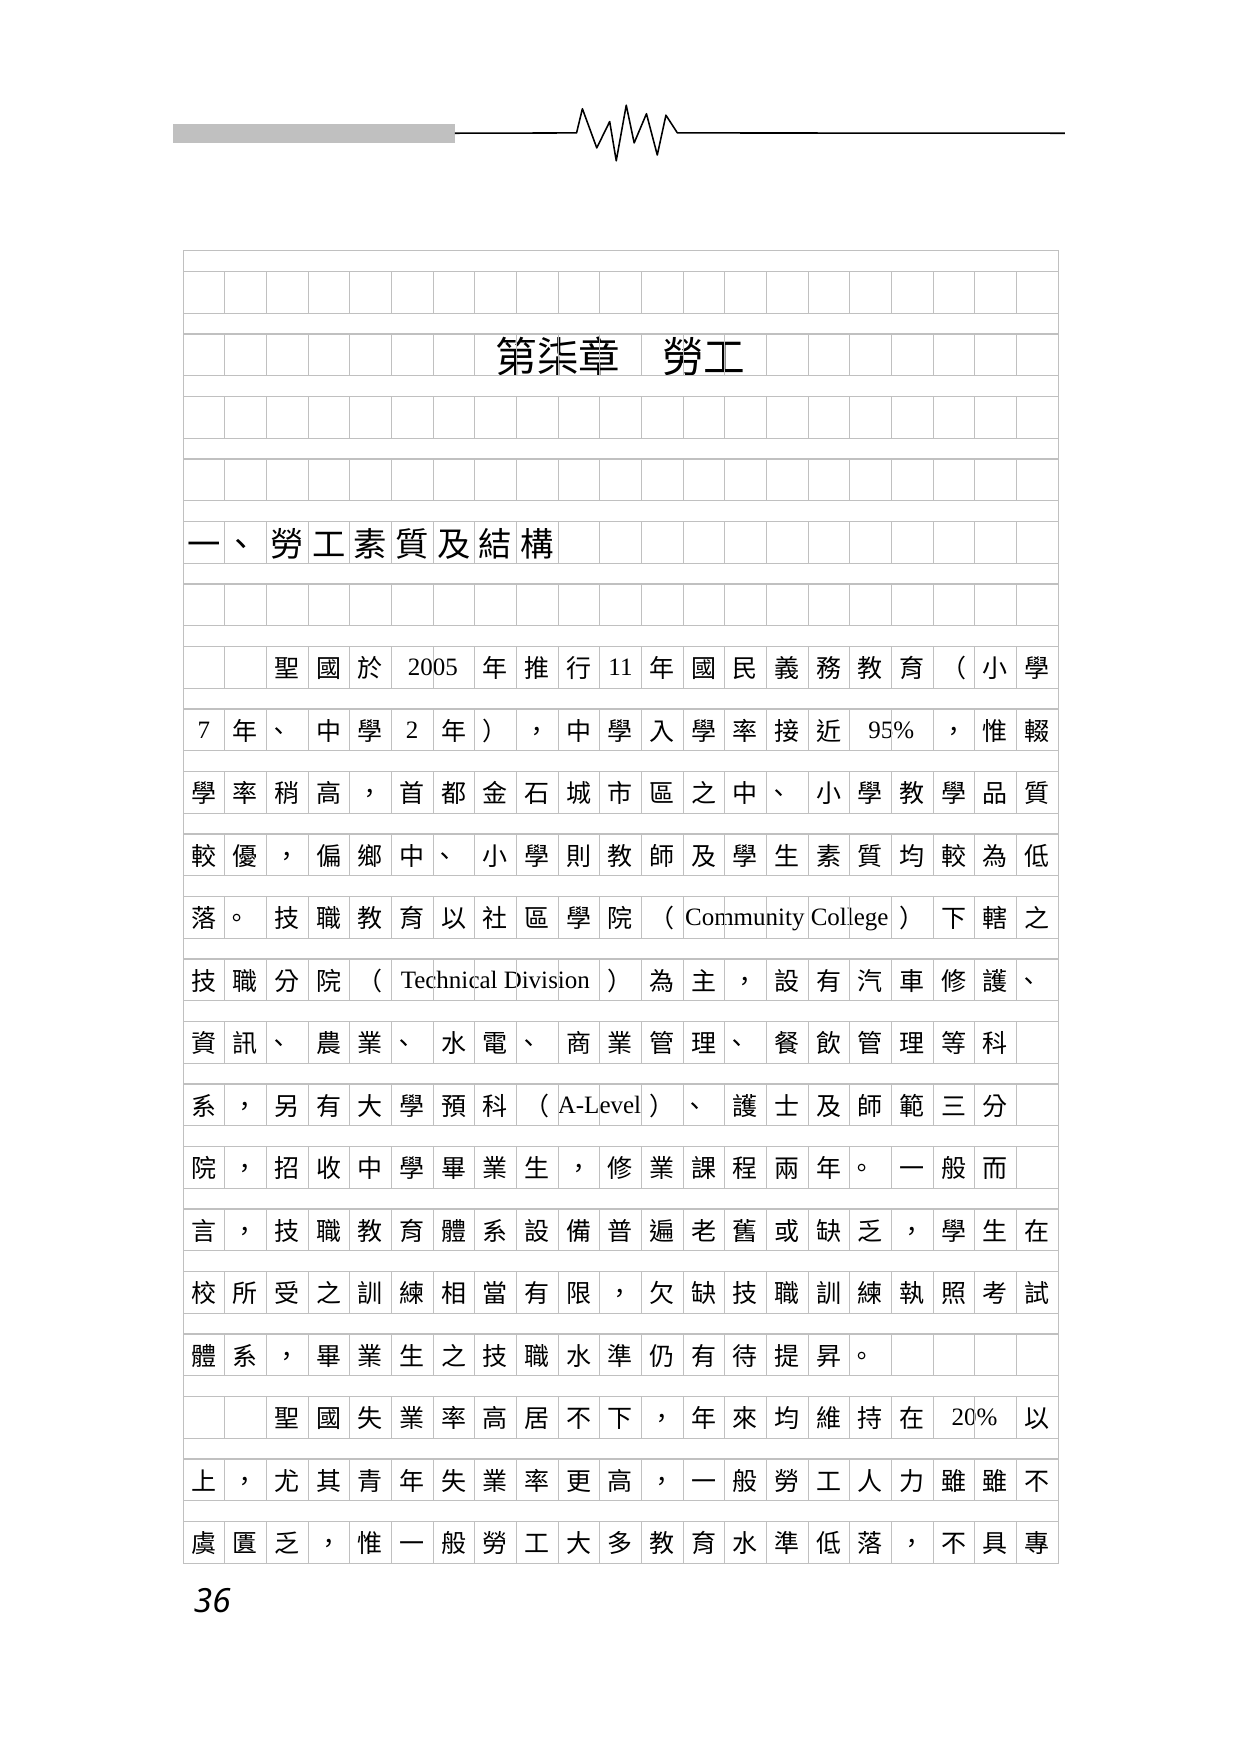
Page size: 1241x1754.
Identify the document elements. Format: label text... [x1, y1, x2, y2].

text 第柒章 勞工 [850, 335, 891, 375]
text 聖國於2005年推行11年國民義務教育（小學7年、中學2年），中學入學率接近95%，惟輟學率稍高，首都金石城市區之中、小學教學品質較優，偏鄉中、小學則教師及學生素質均較為低落。技職教育以社區學院（Community College）下轄之技職分院（Technical Division）為主，設有汽車修護、資訊、農業、水電、商業管理、餐飲管理等科系，另有大學預科（A-Level）、護士及師範三分院，招收中學畢業生，修業課程兩年。一般而言，技職教育體系設備普遍老舊或缺乏，學生在校所受之訓練相當有限，欠缺技職訓練執照考試體系，畢業生之技職水準仍有待提昇。 [184, 1001, 1058, 1021]
text 聖國於2005年推行11年國民義務教育（小學7年、中學2年），中學入學率接近95%，惟輟學率稍高，首都金石城市區之中、小學教學品質較優，偏鄉中、小學則教師及學生素質均較為低落。技職教育以社區學院（Community College）下轄之技職分院（Technical Division）為主，設有汽車修護、資訊、農業、水電、商業管理、餐飲管理等科系，另有大學預科（A-Level）、護士及師範三分院，招收中學畢業生，修業課程兩年。一般而言，技職教育體系設備普遍老舊或缺乏，學生在校所受之訓練相當有限，欠缺技職訓練執照考試體系，畢業生之技職水準仍有待提昇。 [184, 1314, 1058, 1333]
text 第柒章 勞工 [392, 335, 433, 375]
text 結 [475, 522, 516, 563]
text [934, 522, 974, 563]
text 第柒章 勞工 [767, 335, 808, 375]
text 第柒章 勞工 [350, 335, 391, 375]
text 第柒章 勞工 [309, 335, 349, 375]
text 聖國於2005年推行11年國民義務教育（小學7年、中學2年），中學入學率接近95%，惟輟學率稍高，首都金石城市區之中、小學教學品質較優，偏鄉中、小學則教師及學生素質均較為低落。技職教育以社區學院（Community College）下轄之技職分院（Technical Division）為主，設有汽車修護、資訊、農業、水電、商業管理、餐飲管理等科系，另有大學預科（A-Level）、護士及師範三分院，招收中學畢業生，修業課程兩年。一般而言，技職教育體系設備普遍老舊或缺乏，學生在校所受之訓練相當有限，欠缺技職訓練執照考試體系，畢業生之技職水準仍有待提昇。 [184, 939, 1058, 958]
text 勞 [267, 522, 308, 563]
text [975, 522, 1016, 563]
text 第柒章 勞工 [517, 335, 558, 375]
text 一 [184, 522, 224, 563]
text 聖國於2005年推行11年國民義務教育（小學7年、中學2年），中學入學率接近95%，惟輟學率稍高，首都金石城市區之中、小學教學品質較優，偏鄉中、小學則教師及學生素質均較為低落。技職教育以社區學院（Community College）下轄之技職分院（Technical Division）為主，設有汽車修護、資訊、農業、水電、商業管理、餐飲管理等科系，另有大學預科（A-Level）、護士及師範三分院，招收中學畢業生，修業課程兩年。一般而言，技職教育體系設備普遍老舊或缺乏，學生在校所受之訓練相當有限，欠缺技職訓練執照考試體系，畢業生之技職水準仍有待提昇。 [184, 1189, 1058, 1208]
text 第柒章 勞工 [475, 335, 516, 375]
text 、 [225, 522, 266, 563]
text 聖國失業率高居不下，年來均維持在20%以上，尤其青年失業率更高，一般勞工人力雖雖不虞匱乏，惟一般勞工大多教育水準低落，不具專業能力，工作態度待改善。加上聖國政府不鼓勵外資投入有汙染性生產事業，而係鼓勵創新服務業，然此區塊所需之高技術層次勞工，正係聖國極度缺乏者。 [184, 1501, 1058, 1521]
text [767, 522, 808, 563]
text 聖國於2005年推行11年國民義務教育（小學7年、中學2年），中學入學率接近95%，惟輟學率稍高，首都金石城市區之中、小學教學品質較優，偏鄉中、小學則教師及學生素質均較為低落。技職教育以社區學院（Community College）下轄之技職分院（Technical Division）為主，設有汽車修護、資訊、農業、水電、商業管理、餐飲管理等科系，另有大學預科（A-Level）、護士及師範三分院，招收中學畢業生，修業課程兩年。一般而言，技職教育體系設備普遍老舊或缺乏，學生在校所受之訓練相當有限，欠缺技職訓練執照考試體系，畢業生之技職水準仍有待提昇。 [184, 1251, 1058, 1271]
text 第柒章 勞工 [642, 335, 683, 375]
text 第柒章 勞工 [975, 335, 1016, 375]
text 第柒章 勞工 [684, 335, 724, 375]
text 第柒章 勞工 [267, 335, 308, 375]
text 聖國失業率高居不下，年來均維持在20%以上，尤其青年失業率更高，一般勞工人力雖雖不虞匱乏，惟一般勞工大多教育水準低落，不具專業能力，工作態度待改善。加上聖國政府不鼓勵外資投入有汙染性生產事業，而係鼓勵創新服務業，然此區塊所需之高技術層次勞工，正係聖國極度缺乏者。 [184, 1439, 1058, 1458]
text 聖國於2005年推行11年國民義務教育（小學7年、中學2年），中學入學率接近95%，惟輟學率稍高，首都金石城市區之中、小學教學品質較優，偏鄉中、小學則教師及學生素質均較為低落。技職教育以社區學院（Community College）下轄之技職分院（Technical Division）為主，設有汽車修護、資訊、農業、水電、商業管理、餐飲管理等科系，另有大學預科（A-Level）、護士及師範三分院，招收中學畢業生，修業課程兩年。一般而言，技職教育體系設備普遍老舊或缺乏，學生在校所受之訓練相當有限，欠缺技職訓練執照考試體系，畢業生之技職水準仍有待提昇。 [184, 689, 1058, 708]
text 第柒章 勞工 [225, 335, 266, 375]
text 及 [434, 522, 474, 563]
text 聖國於2005年推行11年國民義務教育（小學7年、中學2年），中學入學率接近95%，惟輟學率稍高，首都金石城市區之中、小學教學品質較優，偏鄉中、小學則教師及學生素質均較為低落。技職教育以社區學院（Community College）下轄之技職分院（Technical Division）為主，設有汽車修護、資訊、農業、水電、商業管理、餐飲管理等科系，另有大學預科（A-Level）、護士及師範三分院，招收中學畢業生，修業課程兩年。一般而言，技職教育體系設備普遍老舊或缺乏，學生在校所受之訓練相當有限，欠缺技職訓練執照考試體系，畢業生之技職水準仍有待提昇。 [184, 814, 1058, 833]
text [559, 522, 599, 563]
text [725, 522, 766, 563]
text 第柒章 勞工 [184, 335, 224, 375]
text 聖國於2005年推行11年國民義務教育（小學7年、中學2年），中學入學率接近95%，惟輟學率稍高，首都金石城市區之中、小學教學品質較優，偏鄉中、小學則教師及學生素質均較為低落。技職教育以社區學院（Community College）下轄之技職分院（Technical Division）為主，設有汽車修護、資訊、農業、水電、商業管理、餐飲管理等科系，另有大學預科（A-Level）、護士及師範三分院，招收中學畢業生，修業課程兩年。一般而言，技職教育體系設備普遍老舊或缺乏，學生在校所受之訓練相當有限，欠缺技職訓練執照考試體系，畢業生之技職水準仍有待提昇。 [184, 876, 1058, 896]
text 構 [517, 522, 558, 563]
text [850, 522, 891, 563]
text 第柒章 勞工 [892, 335, 933, 375]
text [642, 522, 683, 563]
text 工 [309, 522, 349, 563]
text 第柒章 勞工 [934, 335, 974, 375]
text 第柒章 勞工 [670, 363, 683, 375]
text 聖國於2005年推行11年國民義務教育（小學7年、中學2年），中學入學率接近95%，惟輟學率稍高，首都金石城市區之中、小學教學品質較優，偏鄉中、小學則教師及學生素質均較為低落。技職教育以社區學院（Community College）下轄之技職分院（Technical Division）為主，設有汽車修護、資訊、農業、水電、商業管理、餐飲管理等科系，另有大學預科（A-Level）、護士及師範三分院，招收中學畢業生，修業課程兩年。一般而言，技職教育體系設備普遍老舊或缺乏，學生在校所受之訓練相當有限，欠缺技職訓練執照考試體系，畢業生之技職水準仍有待提昇。 [184, 626, 1058, 646]
text 聖國於2005年推行11年國民義務教育（小學7年、中學2年），中學入學率接近95%，惟輟學率稍高，首都金石城市區之中、小學教學品質較優，偏鄉中、小學則教師及學生素質均較為低落。技職教育以社區學院（Community College）下轄之技職分院（Technical Division）為主，設有汽車修護、資訊、農業、水電、商業管理、餐飲管理等科系，另有大學預科（A-Level）、護士及師範三分院，招收中學畢業生，修業課程兩年。一般而言，技職教育體系設備普遍老舊或缺乏，學生在校所受之訓練相當有限，欠缺技職訓練執照考試體系，畢業生之技職水準仍有待提昇。 [184, 751, 1058, 771]
text 第柒章 勞工 [184, 314, 1058, 333]
text [600, 522, 641, 563]
text 第柒章 勞工 [600, 335, 641, 375]
text 第柒章 勞工 [725, 335, 766, 375]
text 素 [350, 522, 391, 563]
text 聖國於2005年推行11年國民義務教育（小學7年、中學2年），中學入學率接近95%，惟輟學率稍高，首都金石城市區之中、小學教學品質較優，偏鄉中、小學則教師及學生素質均較為低落。技職教育以社區學院（Community College）下轄之技職分院（Technical Division）為主，設有汽車修護、資訊、農業、水電、商業管理、餐飲管理等科系，另有大學預科（A-Level）、護士及師範三分院，招收中學畢業生，修業課程兩年。一般而言，技職教育體系設備普遍老舊或缺乏，學生在校所受之訓練相當有限，欠缺技職訓練執照考試體系，畢業生之技職水準仍有待提昇。 [184, 1126, 1058, 1146]
text 第柒章 勞工 [809, 335, 849, 375]
text [684, 522, 724, 563]
text [184, 501, 1058, 521]
text 質 [392, 522, 433, 563]
text 第柒章 勞工 [434, 335, 474, 375]
text [892, 522, 933, 563]
text [809, 522, 849, 563]
text 第柒章 勞工 [1017, 335, 1058, 375]
text 聖國於2005年推行11年國民義務教育（小學7年、中學2年），中學入學率接近95%，惟輟學率稍高，首都金石城市區之中、小學教學品質較優，偏鄉中、小學則教師及學生素質均較為低落。技職教育以社區學院（Community College）下轄之技職分院（Technical Division）為主，設有汽車修護、資訊、農業、水電、商業管理、餐飲管理等科系，另有大學預科（A-Level）、護士及師範三分院，招收中學畢業生，修業課程兩年。一般而言，技職教育體系設備普遍老舊或缺乏，學生在校所受之訓練相當有限，欠缺技職訓練執照考試體系，畢業生之技職水準仍有待提昇。 [184, 1064, 1058, 1083]
text [1017, 522, 1058, 563]
text 第柒章 勞工 [559, 335, 599, 375]
text 聖國失業率高居不下，年來均維持在20%以上，尤其青年失業率更高，一般勞工人力雖雖不虞匱乏，惟一般勞工大多教育水準低落，不具專業能力，工作態度待改善。加上聖國政府不鼓勵外資投入有汙染性生產事業，而係鼓勵創新服務業，然此區塊所需之高技術層次勞工，正係聖國極度缺乏者。 [184, 1376, 1058, 1396]
